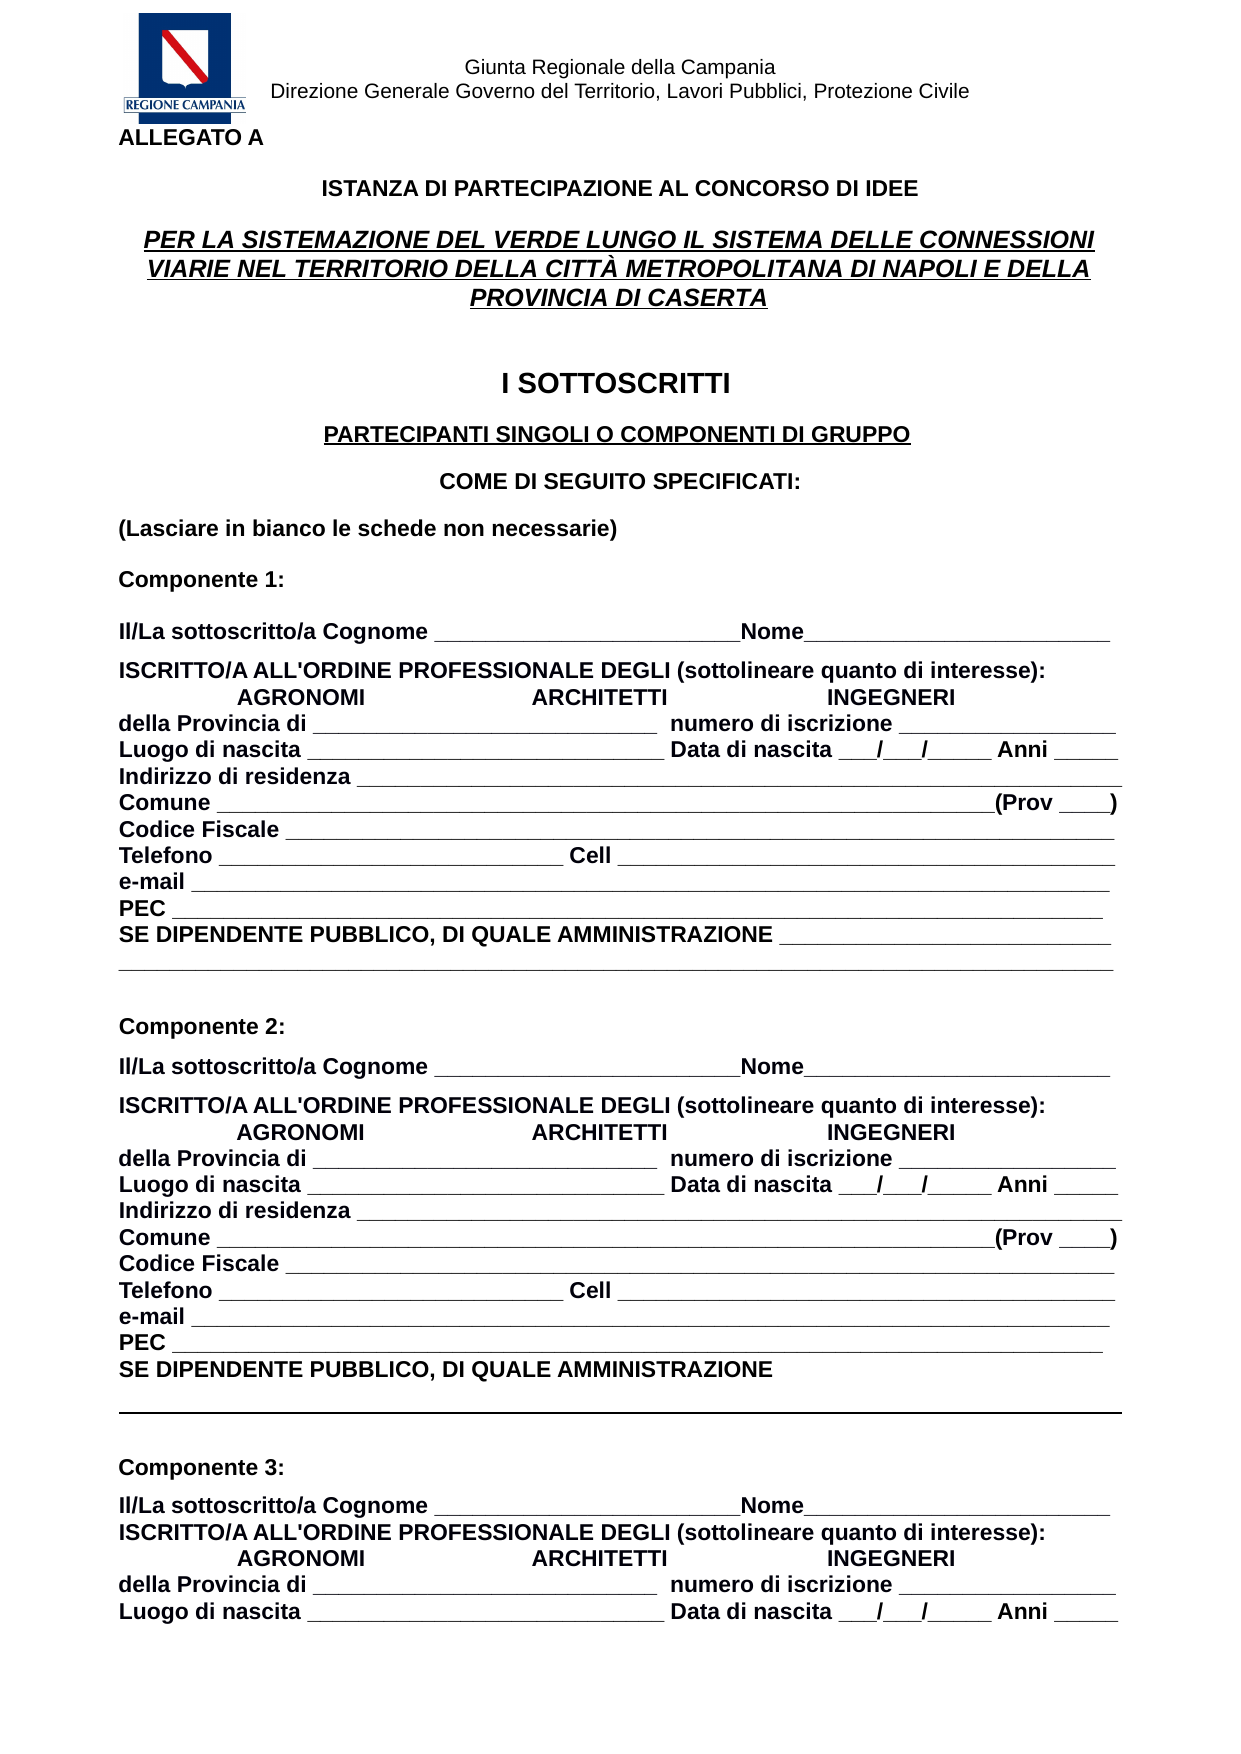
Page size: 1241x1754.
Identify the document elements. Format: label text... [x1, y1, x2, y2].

text ISCRITTO/A ALL'ORDINE PROFESSIONALE DEGLI (sottolineare quanto di interesse): [119, 1092, 1122, 1118]
text Comune _____________________________________________________________(Prov ____) [119, 1224, 1122, 1250]
text PEC _________________________________________________________________________ [119, 1329, 1122, 1356]
text Indirizzo di residenza ____________________________________________________________ [119, 1197, 1122, 1224]
text Componente 3: [118, 1453, 1122, 1480]
text ______________________________________________________________________________ [119, 947, 1122, 974]
text Codice Fiscale _________________________________________________________________ [119, 1250, 1122, 1277]
text Luogo di nascita ____________________________ Data di nascita ___/___/_____ Anni _____ [119, 1171, 1122, 1197]
text della Provincia di ___________________________ numero di iscrizione _________________ [118, 710, 1122, 736]
text SE DIPENDENTE PUBBLICO, DI QUALE AMMINISTRAZIONE [119, 1356, 1122, 1382]
text PARTECIPANTI SINGOLI O COMPONENTI DI GRUPPO [118, 421, 1122, 447]
text PEC _________________________________________________________________________ [119, 894, 1122, 921]
text COME DI SEGUITO SPECIFICATI: [118, 468, 1122, 494]
text Telefono ___________________________ Cell _______________________________________ [119, 842, 1122, 868]
text PER LA SISTEMAZIONE DEL VERDE LUNGO IL SISTEMA DELLE CONNESSIONI VIARIE NEL TERRITORIO DELLA CITTÀ METROPOLITANA DI NAPOLI E DELLA PROVINCIA DI CASERTA [118, 226, 1122, 312]
text della Provincia di ___________________________ numero di iscrizione _________________ [118, 1145, 1122, 1171]
text (Lasciare in bianco le schede non necessarie) [118, 515, 1122, 541]
text Il/La sottoscritto/a Cognome ________________________Nome________________________ [119, 1053, 1122, 1079]
text I SOTTOSCRITTI [118, 366, 1122, 400]
text Componente 2: [119, 1013, 1122, 1039]
text ISCRITTO/A ALL'ORDINE PROFESSIONALE DEGLI (sottolineare quanto di interesse): [119, 1519, 1122, 1545]
text e-mail ________________________________________________________________________ [119, 1303, 1122, 1329]
text Indirizzo di residenza ____________________________________________________________ [119, 763, 1122, 789]
text AGRONOMI ARCHITETTI INGEGNERI [118, 1118, 1122, 1145]
text AGRONOMI ARCHITETTI INGEGNERI [119, 1545, 1122, 1571]
text Il/La sottoscritto/a Cognome ________________________Nome________________________ [119, 1492, 1122, 1519]
text Comune _____________________________________________________________(Prov ____) [119, 789, 1122, 816]
text ISTANZA DI PARTECIPAZIONE AL CONCORSO DI IDEE [118, 174, 1122, 201]
text ISCRITTO/A ALL'ORDINE PROFESSIONALE DEGLI (sottolineare quanto di interesse): [119, 657, 1122, 684]
text Luogo di nascita ____________________________ Data di nascita ___/___/_____ Anni _____ [119, 736, 1122, 763]
text Telefono ___________________________ Cell _______________________________________ [119, 1277, 1122, 1303]
text AGRONOMI ARCHITETTI INGEGNERI [119, 684, 1122, 710]
text Codice Fiscale _________________________________________________________________ [119, 816, 1122, 842]
text SE DIPENDENTE PUBBLICO, DI QUALE AMMINISTRAZIONE __________________________ [119, 921, 1122, 947]
text della Provincia di ___________________________ numero di iscrizione _________________ [118, 1571, 1122, 1598]
text Luogo di nascita ____________________________ Data di nascita ___/___/_____ Anni _____ [119, 1598, 1122, 1624]
text Il/La sottoscritto/a Cognome ________________________Nome________________________ [119, 618, 1122, 644]
text ALLEGATO A [118, 123, 1122, 150]
text e-mail ________________________________________________________________________ [119, 868, 1122, 894]
text Componente 1: [118, 566, 1122, 592]
